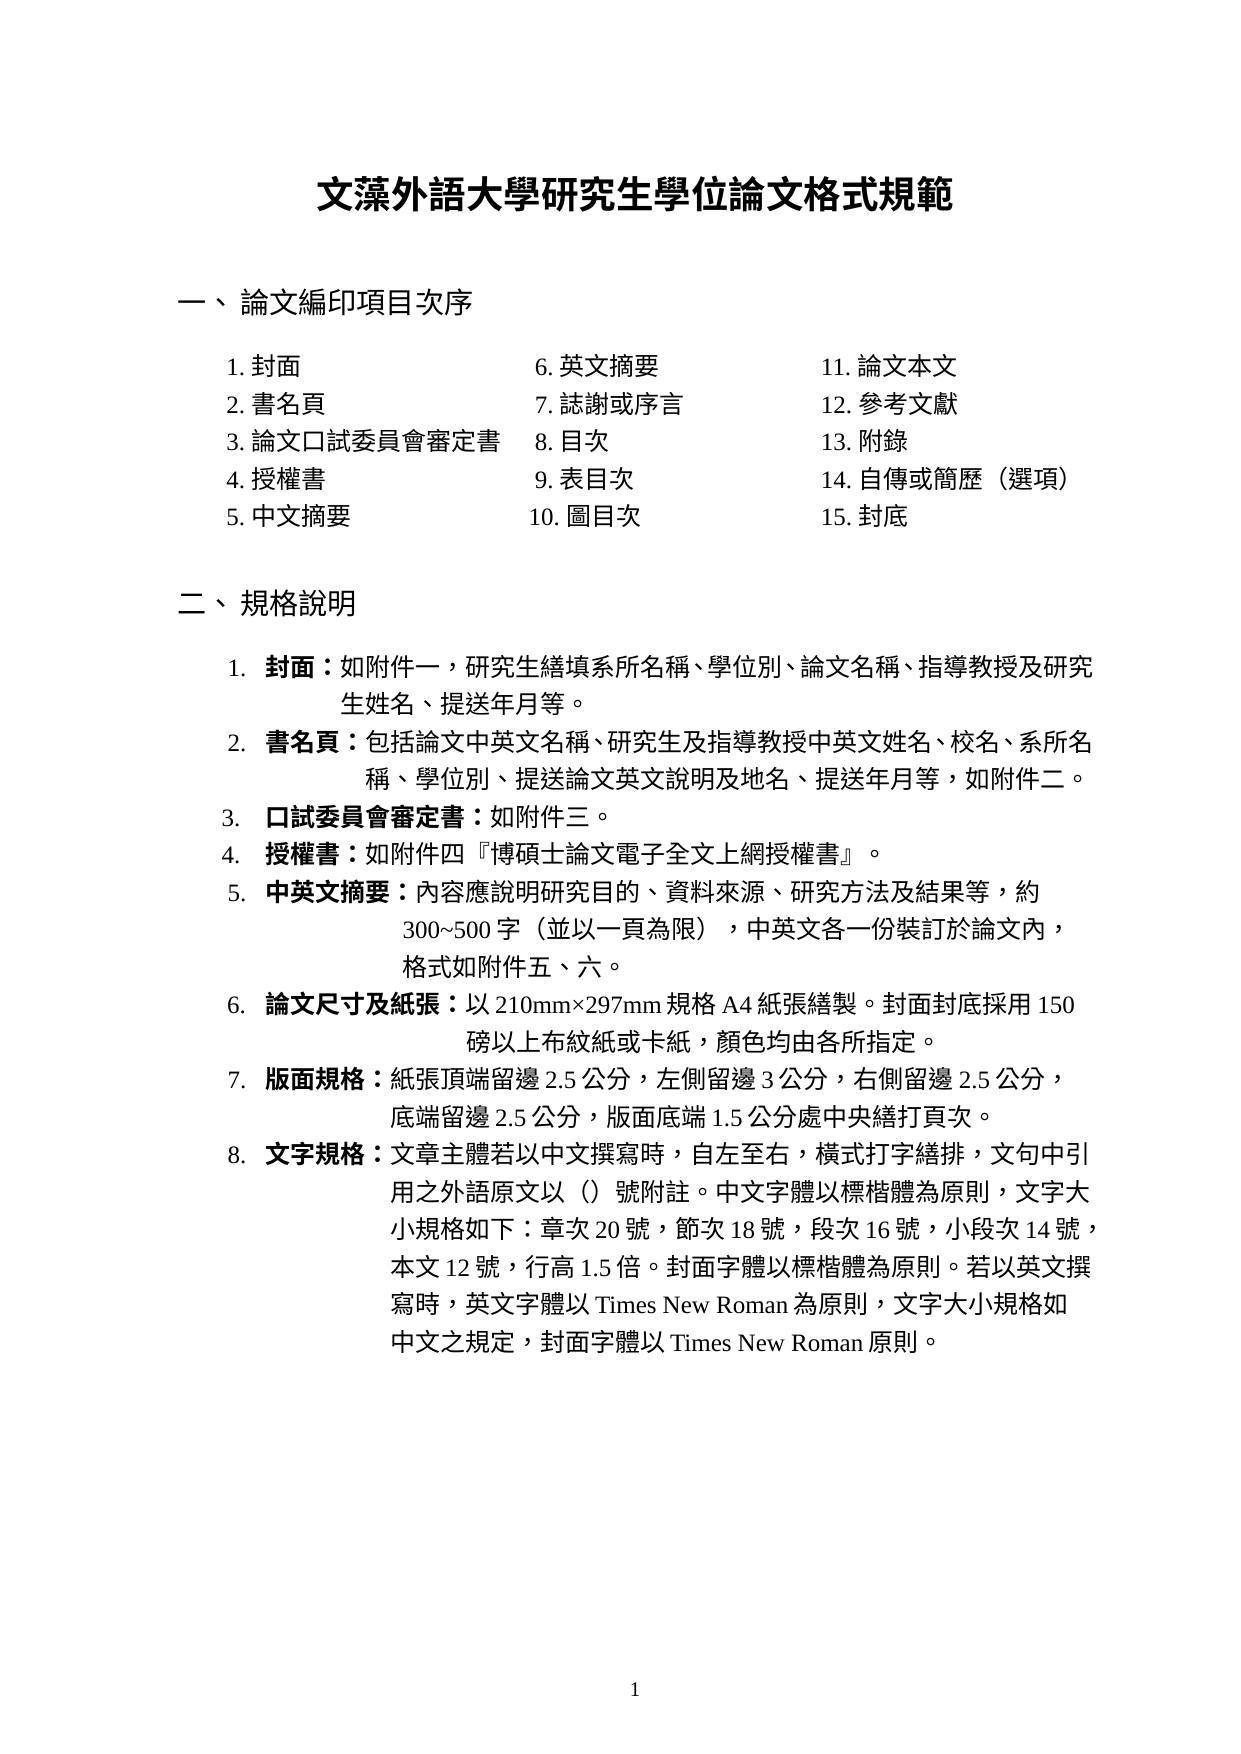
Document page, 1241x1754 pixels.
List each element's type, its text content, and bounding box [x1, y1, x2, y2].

table_cell 9. 表目次 [517, 459, 809, 496]
list 中英文摘要：內容應說明研究目的、資料來源、研究方法及結果等，約300~500字（並以一頁為限），中英文各一份裝訂於論文內，格式如附件五、六。 [227, 872, 1092, 984]
list 文字規格：文章主體若以中文撰寫時，自左至右，橫式打字繕排，文句中引用之外語原文以（）號附註。中文字體以標楷體為原則，文字大小規格如下：章次20號，節次18號，段次16號，小段次14號，本文12號，行高1.5倍。封面字體以標楷體為原則。若以英文撰寫時，英文字體以Times New Roman為原則，文字大小規格如中文之規定，封面字體以Times New Roman原則。 [227, 1134, 1092, 1359]
table_cell 15. 封底 [809, 496, 1104, 534]
list 封面：如附件一，研究生繕填系所名稱、學位別、論文名稱、指導教授及研究生姓名、提送年月等。 [227, 647, 1092, 722]
list 論文尺寸及紙張：以210mm×297mm規格A4紙張繕製。封面封底採用150磅以上布紋紙或卡紙，顏色均由各所指定。 [227, 984, 1092, 1059]
table_header 6. 英文摘要 [517, 346, 809, 384]
table_cell 14. 自傳或簡歷（選項） [809, 459, 1104, 496]
text 文藻外語大學研究生學位論文格式規範 [177, 164, 1092, 219]
list 授權書：如附件四『博碩士論文電子全文上網授權書』。 [221, 834, 1092, 872]
table_header 11. 論文本文 [809, 346, 1104, 384]
table_cell 5. 中文摘要 [215, 496, 517, 534]
table_header 1. 封面 [215, 346, 517, 384]
table_cell 4. 授權書 [215, 459, 517, 496]
table_cell 8. 目次 [517, 421, 809, 459]
table_cell 10. 圖目次 [517, 496, 809, 534]
list 規格說明 [177, 564, 1092, 639]
table_cell 13. 附錄 [809, 421, 1104, 459]
list 論文編印項目次序 [177, 264, 1092, 339]
table_cell 12. 參考文獻 [809, 384, 1104, 421]
table_cell 3. 論文口試委員會審定書 [215, 421, 517, 459]
list 口試委員會審定書：如附件三。 [221, 797, 1092, 834]
list 版面規格：紙張頂端留邊2.5公分，左側留邊3公分，右側留邊2.5公分，底端留邊2.5公分，版面底端1.5公分處中央繕打頁次。 [227, 1059, 1092, 1134]
table_cell 7. 誌謝或序言 [517, 384, 809, 421]
table_cell 2. 書名頁 [215, 384, 517, 421]
list 書名頁：包括論文中英文名稱、研究生及指導教授中英文姓名、校名、系所名稱、學位別、提送論文英文說明及地名、提送年月等，如附件二。 [227, 722, 1092, 797]
